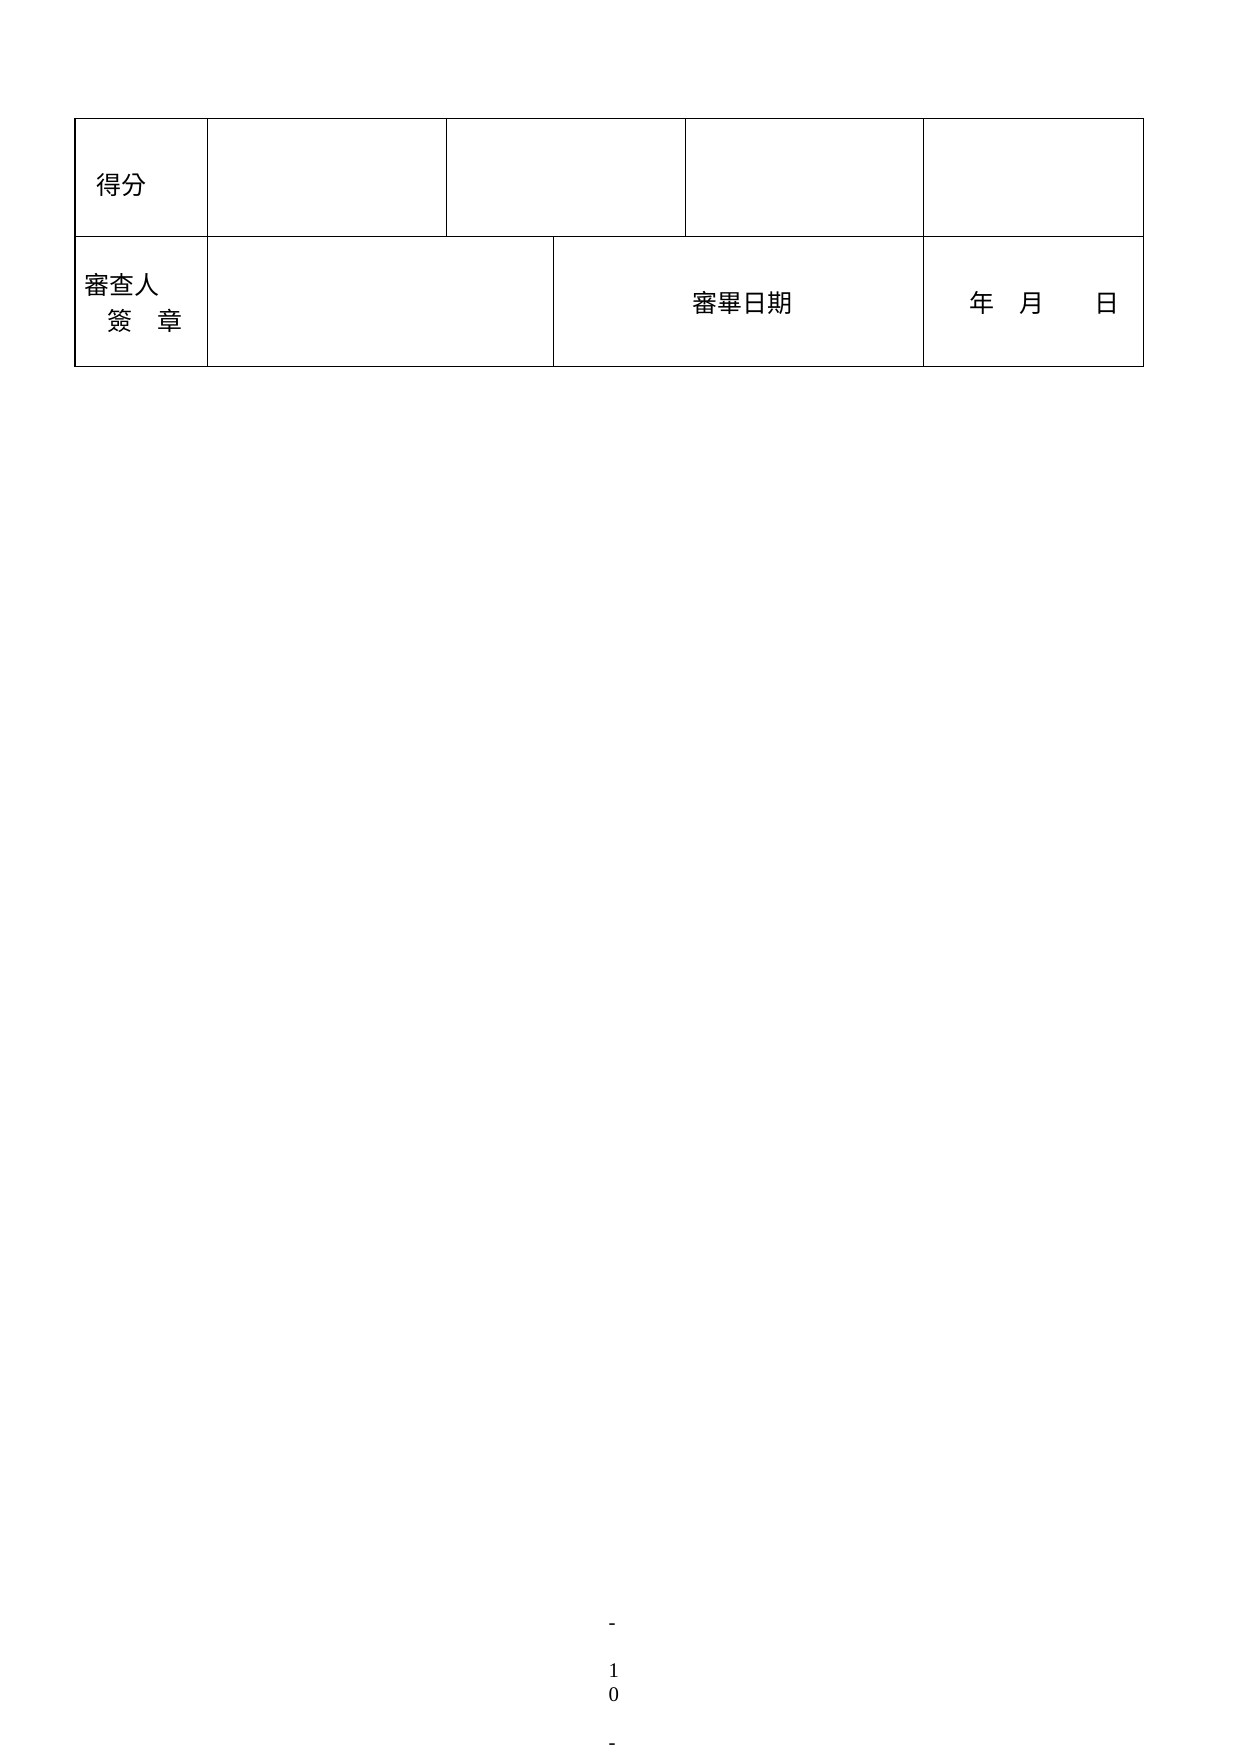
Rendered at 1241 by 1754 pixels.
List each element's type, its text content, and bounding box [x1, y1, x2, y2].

table_cell [447, 119, 685, 236]
table_cell [924, 119, 1143, 236]
table_cell 審查人 簽 章 [76, 237, 207, 366]
table_cell [208, 119, 446, 236]
table_cell [686, 119, 923, 236]
table_cell 年 月 日 [924, 237, 1143, 366]
table_cell [208, 237, 553, 366]
table_cell 得分 [76, 119, 207, 236]
table_cell 審畢日期 [554, 237, 923, 366]
